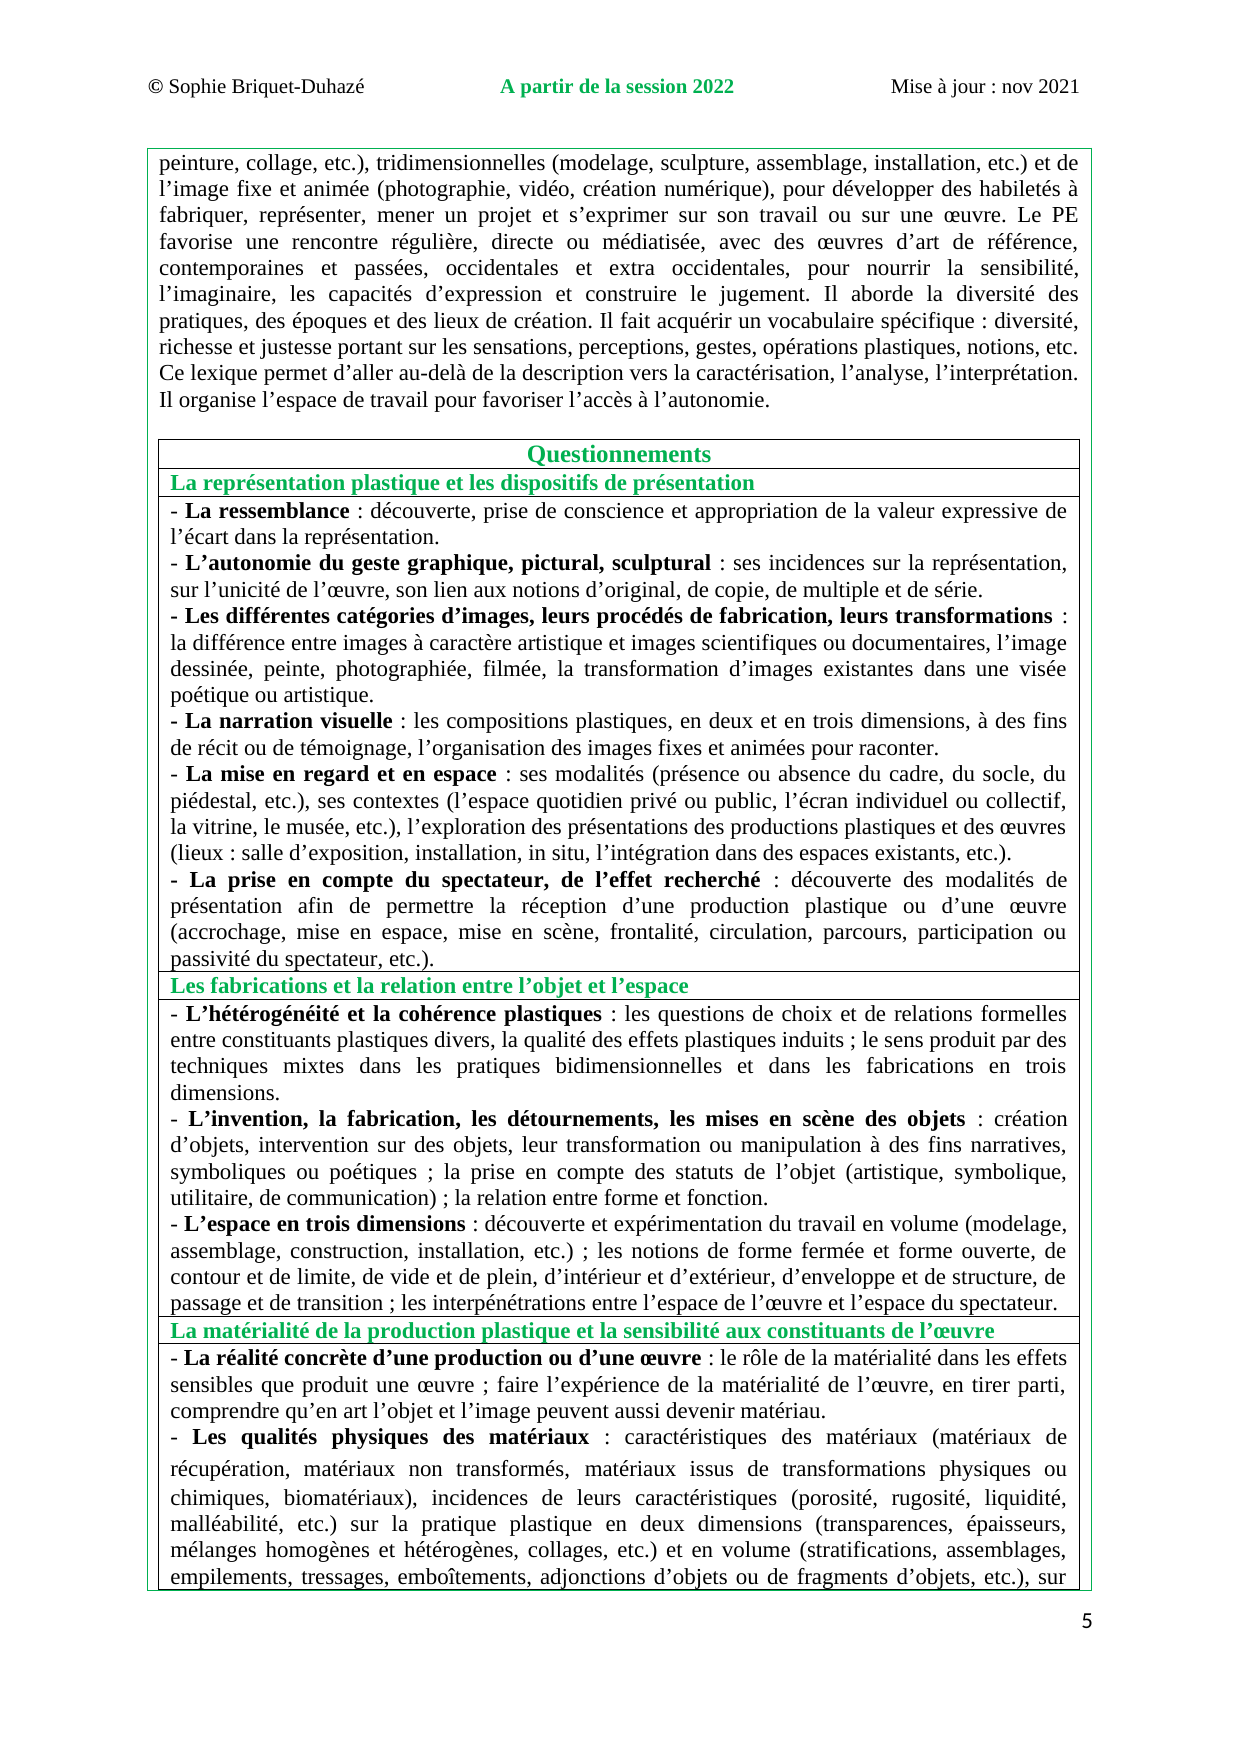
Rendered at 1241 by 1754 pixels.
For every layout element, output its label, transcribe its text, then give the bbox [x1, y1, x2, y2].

table_cell peinture, collage, etc.), tridimensionnelles (modelage, sculpture, assemblage, installation, etc.) et de l’image fixe et animée (photographie, vidéo, création numérique), pour développer des habiletés à fabriquer, représenter, mener un projet et s’exprimer sur son travail ou sur une œuvre. Le PE favorise une rencontre régulière, directe ou médiatisée, avec des œuvres d’art de référence, contemporaines et passées, occidentales et extra occidentales, pour nourrir la sensibilité, l’imaginaire, les capacités d’expression et construire le jugement. Il aborde la diversité des pratiques, des époques et des lieux de création. Il fait acquérir un vocabulaire spécifique : diversité, richesse et justesse portant sur les sensations, perceptions, gestes, opérations plastiques, notions, etc. Ce lexique permet d’aller au-delà de la description vers la caractérisation, l’analyse, l’interprétation. Il organise l’espace de travail pour favoriser l’accès à l’autonomie. [148, 149, 1091, 1590]
table_cell - L’hétérogénéité et la cohérence plastiques : les questions de choix et de relations formelles entre constituants plastiques divers, la qualité des effets plastiques induits ; le sens produit par des techniques mixtes dans les pratiques bidimensionnelles et dans les fabrications en trois dimensions. - L’invention, la fabrication, les détournements, les mises en scène des objets : création d’objets, intervention sur des objets, leur transformation ou manipulation à des fins narratives, symboliques ou poétiques ; la prise en compte des statuts de l’objet (artistique, symbolique, utilitaire, de communication) ; la relation entre forme et fonction. - L’espace en trois dimensions : découverte et expérimentation du travail en volume (modelage, assemblage, construction, installation, etc.) ; les notions de forme fermée et forme ouverte, de contour et de limite, de vide et de plein, d’intérieur et d’extérieur, d’enveloppe et de structure, de passage et de transition ; les interpénétrations entre l’espace de l’œuvre et l’espace du spectateur. [159, 1000, 1079, 1316]
table_header Questionnements [159, 440, 1079, 468]
table_cell La matérialité de la production plastique et la sensibilité aux constituants de l’œuvre [159, 1317, 1079, 1343]
table_cell Les fabrications et la relation entre l’objet et l’espace [159, 972, 1079, 998]
table_cell - La ressemblance : découverte, prise de conscience et appropriation de la valeur expressive de l’écart dans la représentation. - L’autonomie du geste graphique, pictural, sculptural : ses incidences sur la représentation, sur l’unicité de l’œuvre, son lien aux notions d’original, de copie, de multiple et de série. - Les différentes catégories d’images, leurs procédés de fabrication, leurs transformations : la différence entre images à caractère artistique et images scientifiques ou documentaires, l’image dessinée, peinte, photographiée, filmée, la transformation d’images existantes dans une visée poétique ou artistique. - La narration visuelle : les compositions plastiques, en deux et en trois dimensions, à des fins de récit ou de témoignage, l’organisation des images fixes et animées pour raconter. - La mise en regard et en espace : ses modalités (présence ou absence du cadre, du socle, du piédestal, etc.), ses contextes (l’espace quotidien privé ou public, l’écran individuel ou collectif, la vitrine, le musée, etc.), l’exploration des présentations des productions plastiques et des œuvres (lieux : salle d’exposition, installation, in situ, l’intégration dans des espaces existants, etc.). - La prise en compte du spectateur, de l’effet recherché : découverte des modalités de présentation afin de permettre la réception d’une production plastique ou d’une œuvre (accrochage, mise en espace, mise en scène, frontalité, circulation, parcours, participation ou passivité du spectateur, etc.). [159, 497, 1079, 971]
table_cell - La réalité concrète d’une production ou d’une œuvre : le rôle de la matérialité dans les effets sensibles que produit une œuvre ; faire l’expérience de la matérialité de l’œuvre, en tirer parti, comprendre qu’en art l’objet et l’image peuvent aussi devenir matériau. - Les qualités physiques des matériaux : caractéristiques des matériaux (matériaux de récupération, matériaux non transformés, matériaux issus de transformations physiques ou chimiques, biomatériaux), incidences de leurs caractéristiques (porosité, rugosité, liquidité, malléabilité, etc.) sur la pratique plastique en deux dimensions (transparences, épaisseurs, mélanges homogènes et hétérogènes, collages, etc.) et en volume (stratifications, assemblages, empilements, tressages, emboîtements, adjonctions d’objets ou de fragments d’objets, etc.), sur [159, 1344, 1079, 1589]
table_cell La représentation plastique et les dispositifs de présentation [159, 469, 1079, 496]
